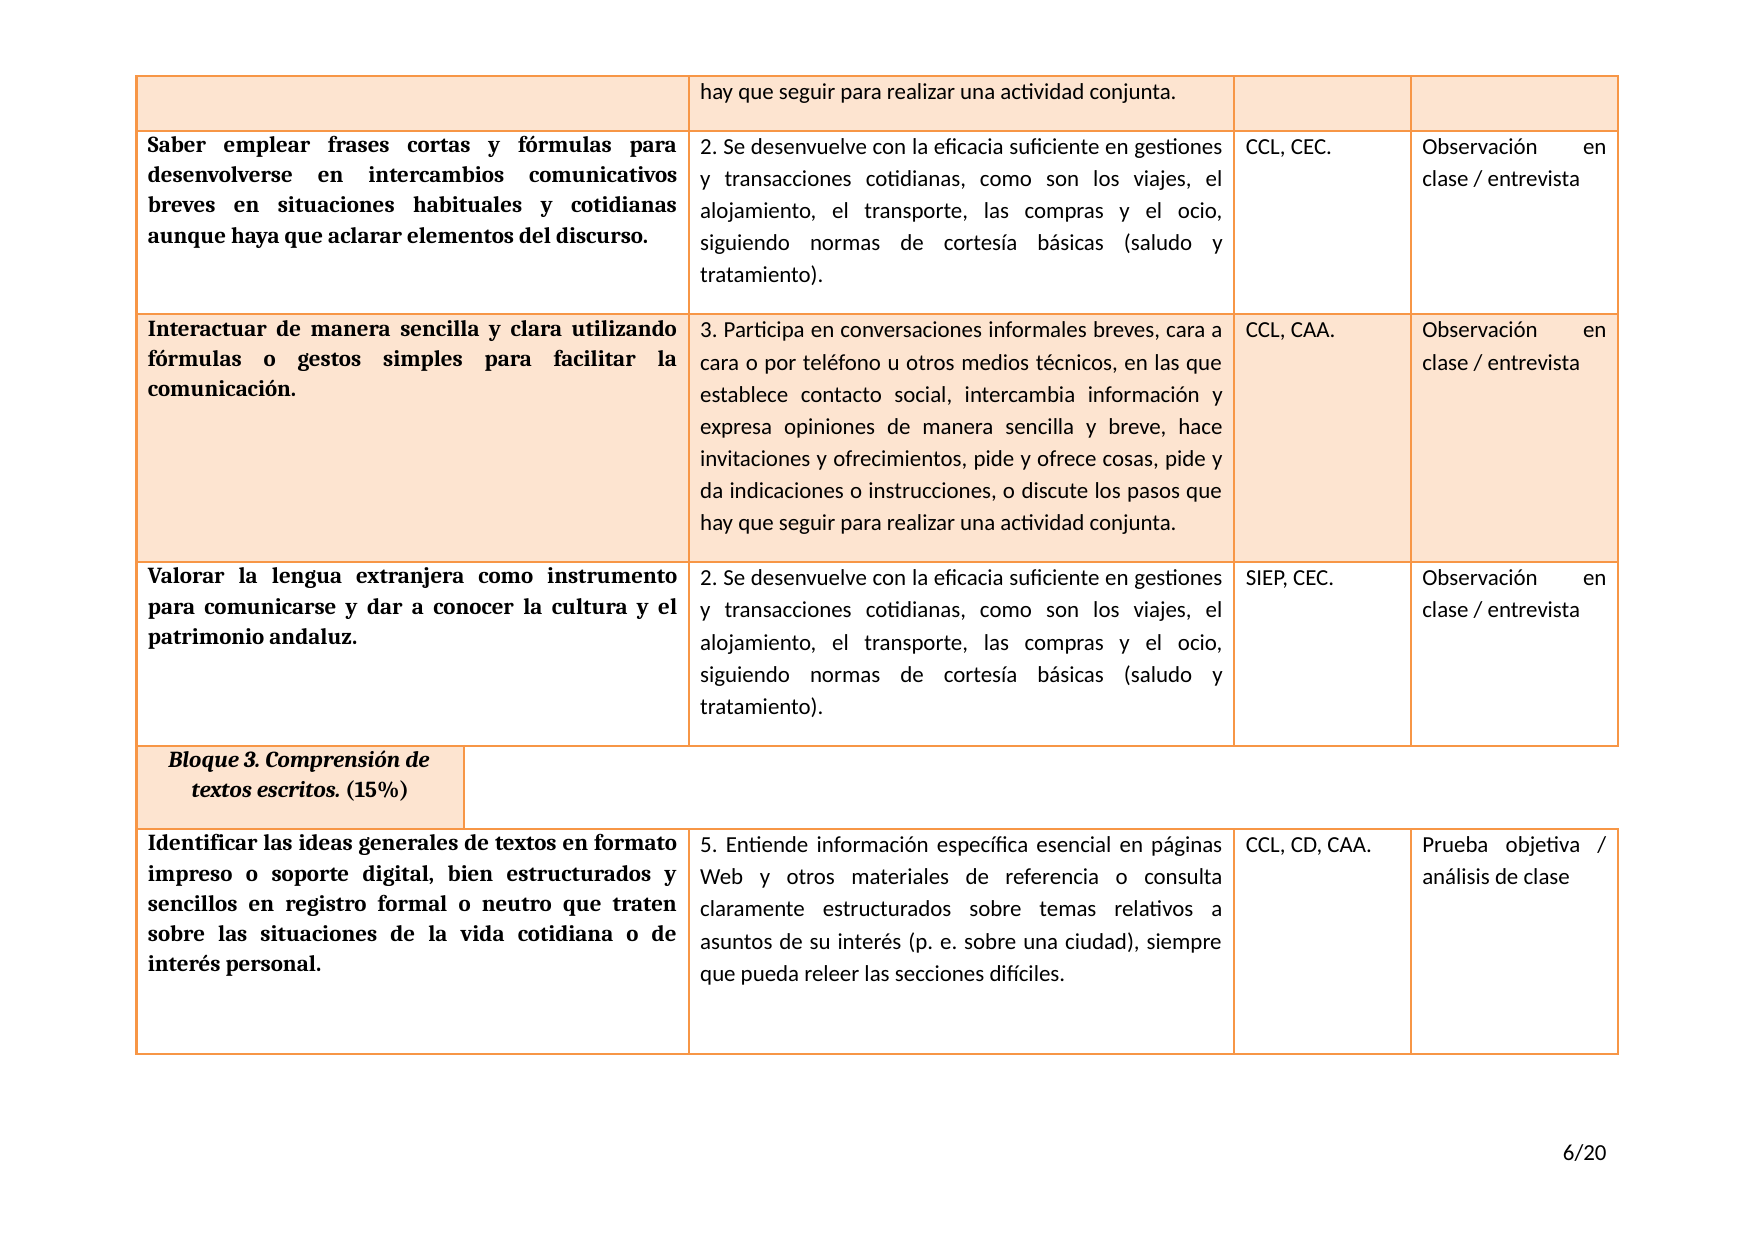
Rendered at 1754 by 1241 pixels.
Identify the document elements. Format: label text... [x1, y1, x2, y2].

table_cell Observación en clase / entrevista [1412, 563, 1617, 745]
table_cell Identificar las ideas generales de textos en formato impreso o soporte digital, bien estructurados y sencillos en registro formal o neutro que traten sobre las situaciones de la vida cotidiana o de interés personal. [138, 830, 688, 1053]
table_cell 2. Se desenvuelve con la eficacia suficiente en gestiones y transacciones cotidianas, como son los viajes, el alojamiento, el transporte, las compras y el ocio, siguiendo normas de cortesía básicas (saludo y tratamiento). [690, 563, 1233, 745]
table_cell CCL, CEC. [1235, 132, 1410, 313]
table_cell SIEP, CEC. [1235, 563, 1410, 745]
table_cell Prueba objetiva / análisis de clase [1412, 830, 1617, 1053]
table_cell hay que seguir para realizar una actividad conjunta. [690, 77, 1233, 130]
table_cell [1235, 77, 1410, 130]
table_cell Saber emplear frases cortas y fórmulas para desenvolverse en intercambios comunicativos breves en situaciones habituales y cotidianas aunque haya que aclarar elementos del discurso. [138, 132, 688, 313]
table_cell [1411, 747, 1618, 828]
table_cell Bloque 3. Comprensión de textos escritos. (15%) [138, 747, 463, 828]
table_cell CCL, CAA. [1235, 315, 1410, 561]
table_cell [689, 747, 1234, 828]
table_cell 3. Participa en conversaciones informales breves, cara a cara o por teléfono u otros medios técnicos, en las que establece contacto social, intercambia información y expresa opiniones de manera sencilla y breve, hace invitaciones y ofrecimientos, pide y ofrece cosas, pide y da indicaciones o instrucciones, o discute los pasos que hay que seguir para realizar una actividad conjunta. [690, 315, 1233, 561]
table_cell CCL, CD, CAA. [1235, 830, 1410, 1053]
table_cell [465, 747, 689, 828]
table_cell [138, 77, 688, 130]
table_cell Observación en clase / entrevista [1412, 315, 1617, 561]
table_cell Observación en clase / entrevista [1412, 132, 1617, 313]
table_cell Interactuar de manera sencilla y clara utilizando fórmulas o gestos simples para facilitar la comunicación. [138, 315, 688, 561]
table_cell 2. Se desenvuelve con la eficacia suficiente en gestiones y transacciones cotidianas, como son los viajes, el alojamiento, el transporte, las compras y el ocio, siguiendo normas de cortesía básicas (saludo y tratamiento). [690, 132, 1233, 313]
table_cell [1234, 747, 1411, 828]
table_cell 5. Entiende información específica esencial en páginas Web y otros materiales de referencia o consulta claramente estructurados sobre temas relativos a asuntos de su interés (p. e. sobre una ciudad), siempre que pueda releer las secciones difíciles. [690, 830, 1233, 1053]
table_cell Valorar la lengua extranjera como instrumento para comunicarse y dar a conocer la cultura y el patrimonio andaluz. [138, 563, 688, 745]
table_cell [1412, 77, 1617, 130]
